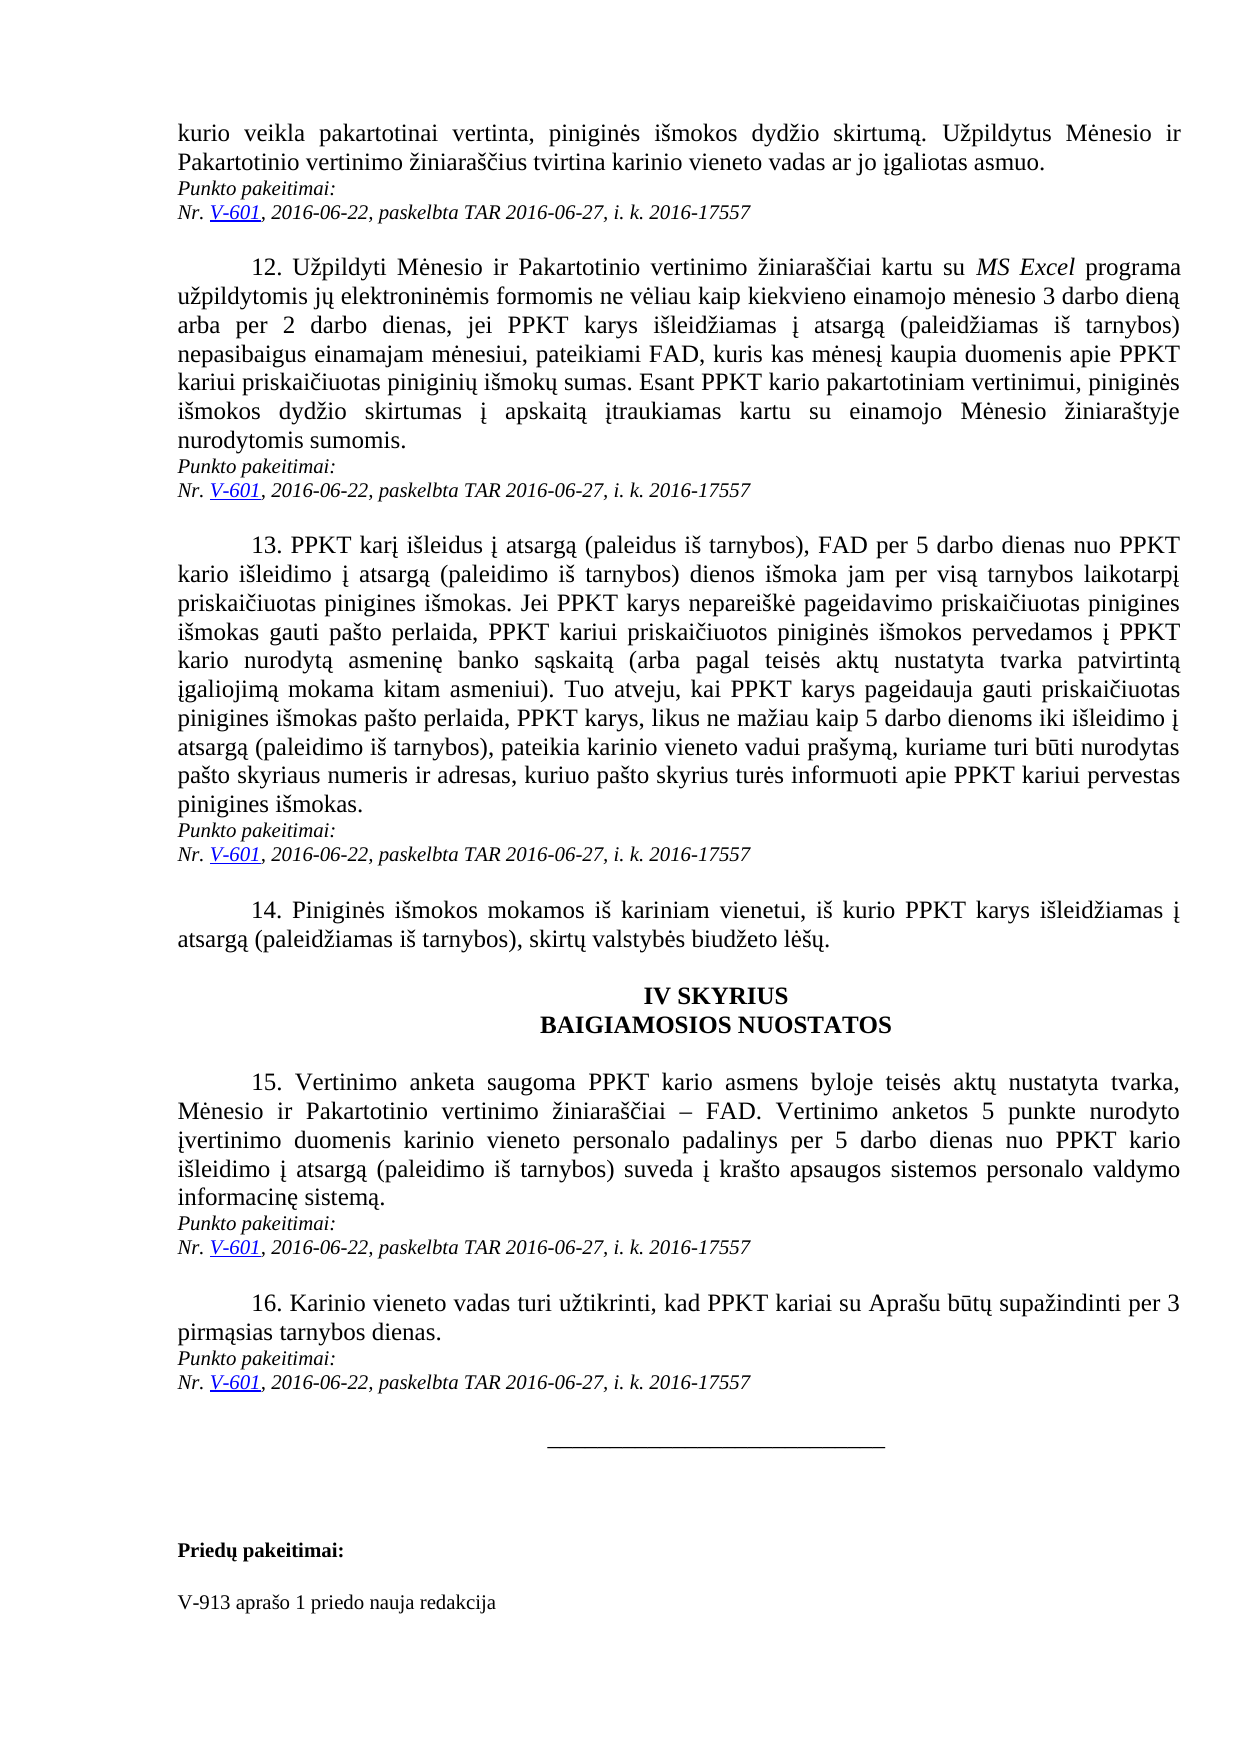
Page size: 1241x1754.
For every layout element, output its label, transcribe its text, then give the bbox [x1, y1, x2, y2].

text Punkto pakeitimai: [177, 1211, 1181, 1235]
text Priedų pakeitimai: [177, 1537, 1181, 1562]
text Nr. V-601, 2016-06-22, paskelbta TAR 2016-06-27, i. k. 2016-17557 [177, 200, 1181, 224]
text 14. Piniginės išmokos mokamos iš kariniam vienetui, iš kurio PPKT karys išleidžiamas į atsargą (paleidžiamas iš tarnybos), skirtų valstybės biudžeto lėšų. [177, 895, 1181, 952]
text Nr. V-601, 2016-06-22, paskelbta TAR 2016-06-27, i. k. 2016-17557 [177, 1235, 1181, 1259]
text Punkto pakeitimai: [177, 454, 1181, 478]
text kurio veikla pakartotinai vertinta, piniginės išmokos dydžio skirtumą. Užpildytus Mėnesio ir Pakartotinio vertinimo žiniaraščius tvirtina karinio vieneto vadas ar jo įgaliotas asmuo. [177, 118, 1181, 176]
text Punkto pakeitimai: [177, 1346, 1181, 1370]
text Nr. V-601, 2016-06-22, paskelbta TAR 2016-06-27, i. k. 2016-17557 [177, 842, 1181, 866]
text 15. Vertinimo anketa saugoma PPKT kario asmens byloje teisės aktų nustatyta tvarka, Mėnesio ir Pakartotinio vertinimo žiniaraščiai – FAD. Vertinimo anketos 5 punkte nurodyto įvertinimo duomenis karinio vieneto personalo padalinys per 5 darbo dienas nuo PPKT kario išleidimo į atsargą (paleidimo iš tarnybos) suveda į krašto apsaugos sistemos personalo valdymo informacinę sistemą. [177, 1067, 1181, 1211]
text 16. Karinio vieneto vadas turi užtikrinti, kad PPKT kariai su Aprašu būtų supažindinti per 3 pirmąsias tarnybos dienas. [177, 1288, 1181, 1346]
text 12. Užpildyti Mėnesio ir Pakartotinio vertinimo žiniaraščiai kartu su MS Excel programa užpildytomis jų elektroninėmis formomis ne vėliau kaip kiekvieno einamojo mėnesio 3 darbo dieną arba per 2 darbo dienas, jei PPKT karys išleidžiamas į atsargą (paleidžiamas iš tarnybos) nepasibaigus einamajam mėnesiui, pateikiami FAD, kuris kas mėnesį kaupia duomenis apie PPKT kariui priskaičiuotas piniginių išmokų sumas. Esant PPKT kario pakartotiniam vertinimui, piniginės išmokos dydžio skirtumas į apskaitą įtraukiamas kartu su einamojo Mėnesio žiniaraštyje nurodytomis sumomis. [177, 252, 1181, 454]
text BAIGIAMOSIOS NUOSTATOS [177, 1010, 1181, 1039]
text Nr. V-601, 2016-06-22, paskelbta TAR 2016-06-27, i. k. 2016-17557 [177, 1370, 1181, 1394]
text V-913 aprašo 1 priedo nauja redakcija [177, 1590, 1181, 1614]
text IV SKYRIUS [177, 981, 1181, 1010]
text Punkto pakeitimai: [177, 818, 1181, 842]
text ___________________________ [177, 1422, 1181, 1451]
text 13. PPKT karį išleidus į atsargą (paleidus iš tarnybos), FAD per 5 darbo dienas nuo PPKT kario išleidimo į atsargą (paleidimo iš tarnybos) dienos išmoka jam per visą tarnybos laikotarpį priskaičiuotas pinigines išmokas. Jei PPKT karys nepareiškė pageidavimo priskaičiuotas pinigines išmokas gauti pašto perlaida, PPKT kariui priskaičiuotos piniginės išmokos pervedamos į PPKT kario nurodytą asmeninę banko sąskaitą (arba pagal teisės aktų nustatyta tvarka patvirtintą įgaliojimą mokama kitam asmeniui). Tuo atveju, kai PPKT karys pageidauja gauti priskaičiuotas pinigines išmokas pašto perlaida, PPKT karys, likus ne mažiau kaip 5 darbo dienoms iki išleidimo į atsargą (paleidimo iš tarnybos), pateikia karinio vieneto vadui prašymą, kuriame turi būti nurodytas pašto skyriaus numeris ir adresas, kuriuo pašto skyrius turės informuoti apie PPKT kariui pervestas pinigines išmokas. [177, 531, 1181, 818]
text Punkto pakeitimai: [177, 176, 1181, 200]
text Nr. V-601, 2016-06-22, paskelbta TAR 2016-06-27, i. k. 2016-17557 [177, 478, 1181, 502]
